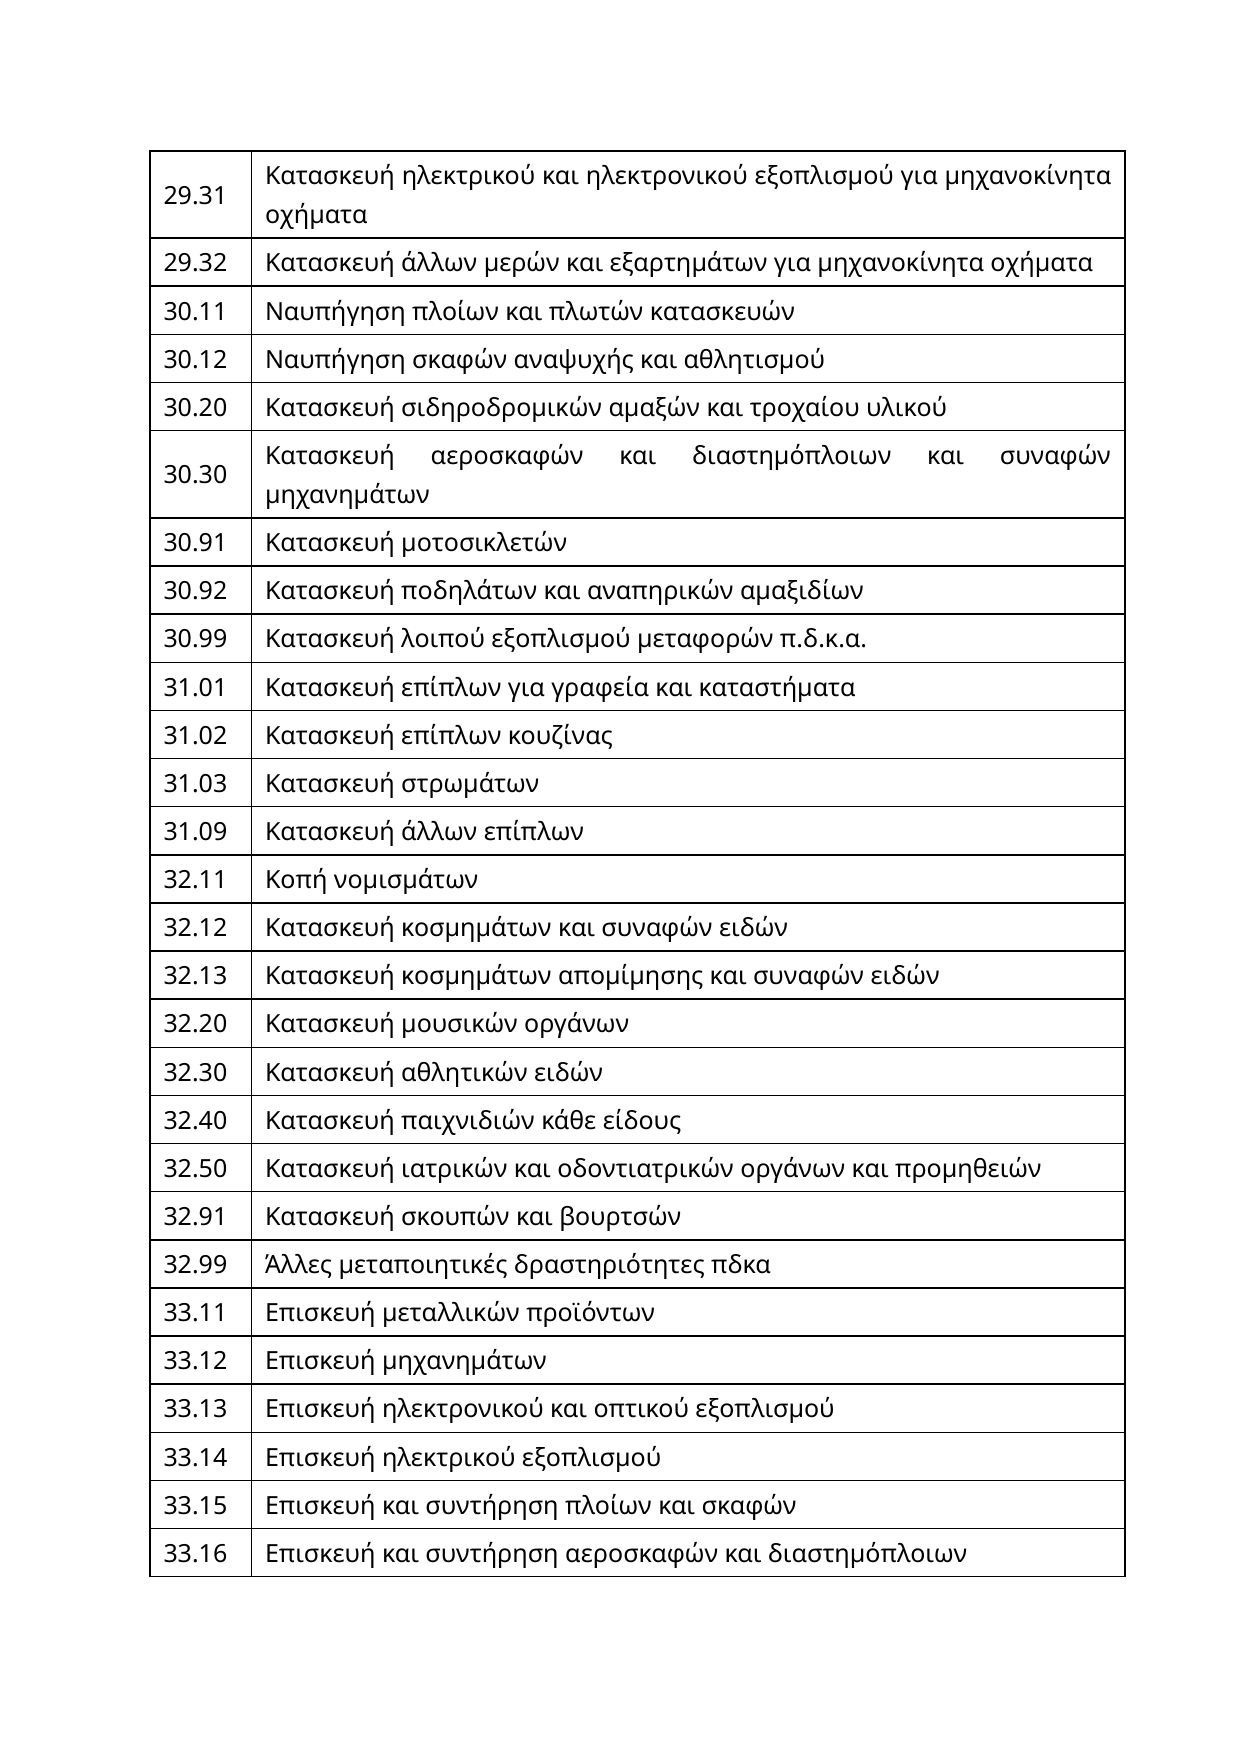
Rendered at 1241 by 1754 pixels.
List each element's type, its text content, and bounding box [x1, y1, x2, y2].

table_cell Κατασκευή κοσμημάτων απομίμησης και συναφών ειδών [252, 952, 1124, 998]
table_cell Κατασκευή αεροσκαφών και διαστημόπλοιων και συναφών μηχανημάτων [252, 431, 1124, 517]
table_cell Επισκευή και συντήρηση αεροσκαφών και διαστημόπλοιων [252, 1529, 1124, 1576]
table_cell Επισκευή ηλεκτρικού εξοπλισμού [252, 1433, 1124, 1479]
table_cell 33.14 [151, 1433, 251, 1479]
table_cell Κατασκευή στρωμάτων [252, 759, 1124, 806]
table_cell 30.30 [151, 431, 251, 517]
table_cell Κατασκευή μουσικών οργάνων [252, 1000, 1124, 1046]
table_cell Κατασκευή σιδηροδρομικών αμαξών και τροχαίου υλικού [252, 383, 1124, 430]
table_cell Ναυπήγηση σκαφών αναψυχής και αθλητισμού [252, 335, 1124, 382]
table_cell Επισκευή και συντήρηση πλοίων και σκαφών [252, 1481, 1124, 1528]
table_cell 30.92 [151, 567, 251, 613]
table_cell 33.16 [151, 1529, 251, 1576]
table_cell Άλλες μεταποιητικές δραστηριότητες πδκα [252, 1241, 1124, 1287]
table_cell 31.02 [151, 711, 251, 758]
table_cell 32.13 [151, 952, 251, 998]
table_cell Επισκευή μηχανημάτων [252, 1337, 1124, 1383]
table_cell 30.12 [151, 335, 251, 382]
table_cell Κατασκευή λοιπού εξοπλισμού μεταφορών π.δ.κ.α. [252, 615, 1124, 661]
table_cell 33.15 [151, 1481, 251, 1528]
table_cell Κατασκευή σκουπών και βουρτσών [252, 1192, 1124, 1239]
table_cell 30.91 [151, 519, 251, 565]
table_cell 33.13 [151, 1385, 251, 1431]
table_cell Κατασκευή αθλητικών ειδών [252, 1048, 1124, 1094]
table_cell 33.11 [151, 1289, 251, 1335]
table_cell Ναυπήγηση πλοίων και πλωτών κατασκευών [252, 287, 1124, 333]
table_cell 32.99 [151, 1241, 251, 1287]
table_cell Κατασκευή άλλων μερών και εξαρτημάτων για μηχανοκίνητα οχήματα [252, 239, 1124, 285]
table_cell 32.40 [151, 1096, 251, 1143]
table_cell 32.30 [151, 1048, 251, 1094]
table_cell Επισκευή ηλεκτρονικού και οπτικού εξοπλισμού [252, 1385, 1124, 1431]
table_cell 31.09 [151, 807, 251, 854]
table_cell Κατασκευή επίπλων για γραφεία και καταστήματα [252, 663, 1124, 709]
table_cell 29.32 [151, 239, 251, 285]
table_cell 30.99 [151, 615, 251, 661]
table_cell 32.91 [151, 1192, 251, 1239]
table_cell 32.50 [151, 1144, 251, 1191]
table_cell Κατασκευή ιατρικών και οδοντιατρικών οργάνων και προμηθειών [252, 1144, 1124, 1191]
table_cell Κατασκευή παιχνιδιών κάθε είδους [252, 1096, 1124, 1143]
table_cell Κοπή νομισμάτων [252, 856, 1124, 902]
table_cell Κατασκευή επίπλων κουζίνας [252, 711, 1124, 758]
table_cell 33.12 [151, 1337, 251, 1383]
table_cell Κατασκευή κοσμημάτων και συναφών ειδών [252, 904, 1124, 950]
table_cell 32.12 [151, 904, 251, 950]
table_cell 29.31 [151, 152, 251, 237]
table_cell 32.20 [151, 1000, 251, 1046]
table_cell Κατασκευή μοτοσικλετών [252, 519, 1124, 565]
table_cell Κατασκευή άλλων επίπλων [252, 807, 1124, 854]
table_cell Κατασκευή ηλεκτρικού και ηλεκτρονικού εξοπλισμού για μηχανοκίνητα οχήματα [252, 152, 1124, 237]
table_cell 31.01 [151, 663, 251, 709]
table_cell Κατασκευή ποδηλάτων και αναπηρικών αμαξιδίων [252, 567, 1124, 613]
table_cell 32.11 [151, 856, 251, 902]
table_cell 30.20 [151, 383, 251, 430]
table_cell 31.03 [151, 759, 251, 806]
table_cell 30.11 [151, 287, 251, 333]
table_cell Επισκευή μεταλλικών προϊόντων [252, 1289, 1124, 1335]
